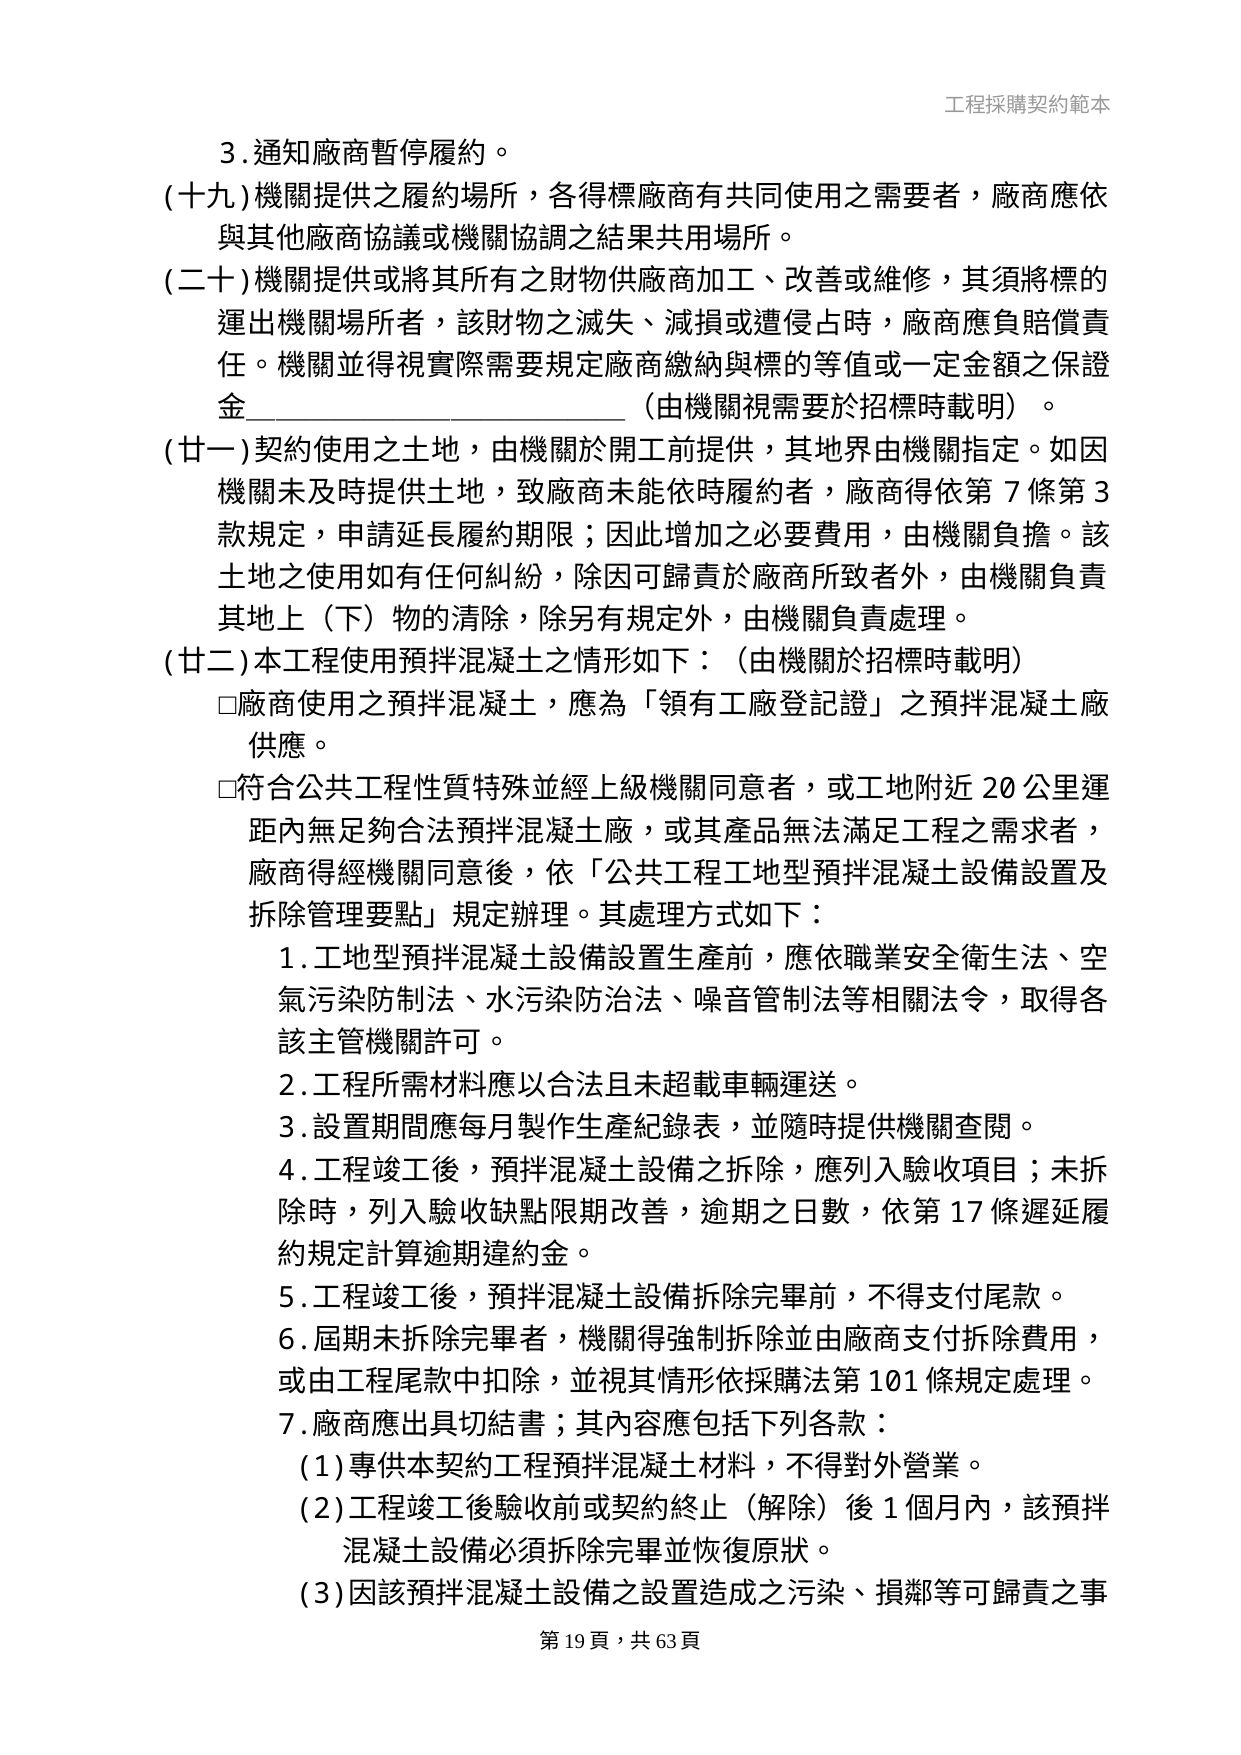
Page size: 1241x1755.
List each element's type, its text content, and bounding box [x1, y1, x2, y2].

text 4.工程竣工後，預拌混凝土設備之拆除，應列入驗收項目；未拆除時，列入驗收缺點限期改善，逾期之日數，依第17條遲延履約規定計算逾期違約金。 [278, 1146, 1110, 1273]
text (2)工程竣工後驗收前或契約終止（解除）後1個月內，該預拌混凝土設備必須拆除完畢並恢復原狀。 [295, 1485, 1110, 1570]
text □符合公共工程性質特殊並經上級機關同意者，或工地附近20公里運距內無足夠合法預拌混凝土廠，或其產品無法滿足工程之需求者，廠商得經機關同意後，依「公共工程工地型預拌混凝土設備設置及拆除管理要點」規定辦理。其處理方式如下： [218, 765, 1110, 934]
text 1.工地型預拌混凝土設備設置生產前，應依職業安全衛生法、空氣污染防制法、水污染防治法、噪音管制法等相關法令，取得各該主管機關許可。 [278, 934, 1110, 1061]
text 3.通知廠商暫停履約。 [218, 130, 1110, 172]
text (廿二)本工程使用預拌混凝土之情形如下：（由機關於招標時載明） [159, 638, 1110, 680]
text (十九)機關提供之履約場所，各得標廠商有共同使用之需要者，廠商應依與其他廠商協議或機關協調之結果共用場所。 [159, 172, 1110, 257]
text 5.工程竣工後，預拌混凝土設備拆除完畢前，不得支付尾款。 [278, 1273, 1110, 1316]
text 7.廠商應出具切結書；其內容應包括下列各款： [278, 1400, 1110, 1443]
text □廠商使用之預拌混凝土，應為「領有工廠登記證」之預拌混凝土廠供應。 [218, 680, 1110, 765]
text (二十)機關提供或將其所有之財物供廠商加工、改善或維修，其須將標的運出機關場所者，該財物之滅失、減損或遭侵占時，廠商應負賠償責任。機關並得視實際需要規定廠商繳納與標的等值或一定金額之保證金＿＿＿＿＿＿＿＿＿＿＿＿＿（由機關視需要於招標時載明）。 [159, 257, 1110, 426]
text 6.屆期未拆除完畢者，機關得強制拆除並由廠商支付拆除費用，或由工程尾款中扣除，並視其情形依採購法第101條規定處理。 [278, 1316, 1110, 1400]
text (1)專供本契約工程預拌混凝土材料，不得對外營業。 [295, 1443, 1110, 1485]
text 2.工程所需材料應以合法且未超載車輛運送。 [278, 1061, 1110, 1104]
text (廿一)契約使用之土地，由機關於開工前提供，其地界由機關指定。如因機關未及時提供土地，致廠商未能依時履約者，廠商得依第7條第3款規定，申請延長履約期限；因此增加之必要費用，由機關負擔。該土地之使用如有任何糾紛，除因可歸責於廠商所致者外，由機關負責；其地上（下）物的清除，除另有規定外，由機關負責處理。 [159, 426, 1110, 638]
text 3.設置期間應每月製作生產紀錄表，並隨時提供機關查閱。 [278, 1104, 1110, 1146]
text (3)因該預拌混凝土設備之設置造成之污染、損鄰等可歸責之事 [295, 1570, 1110, 1612]
